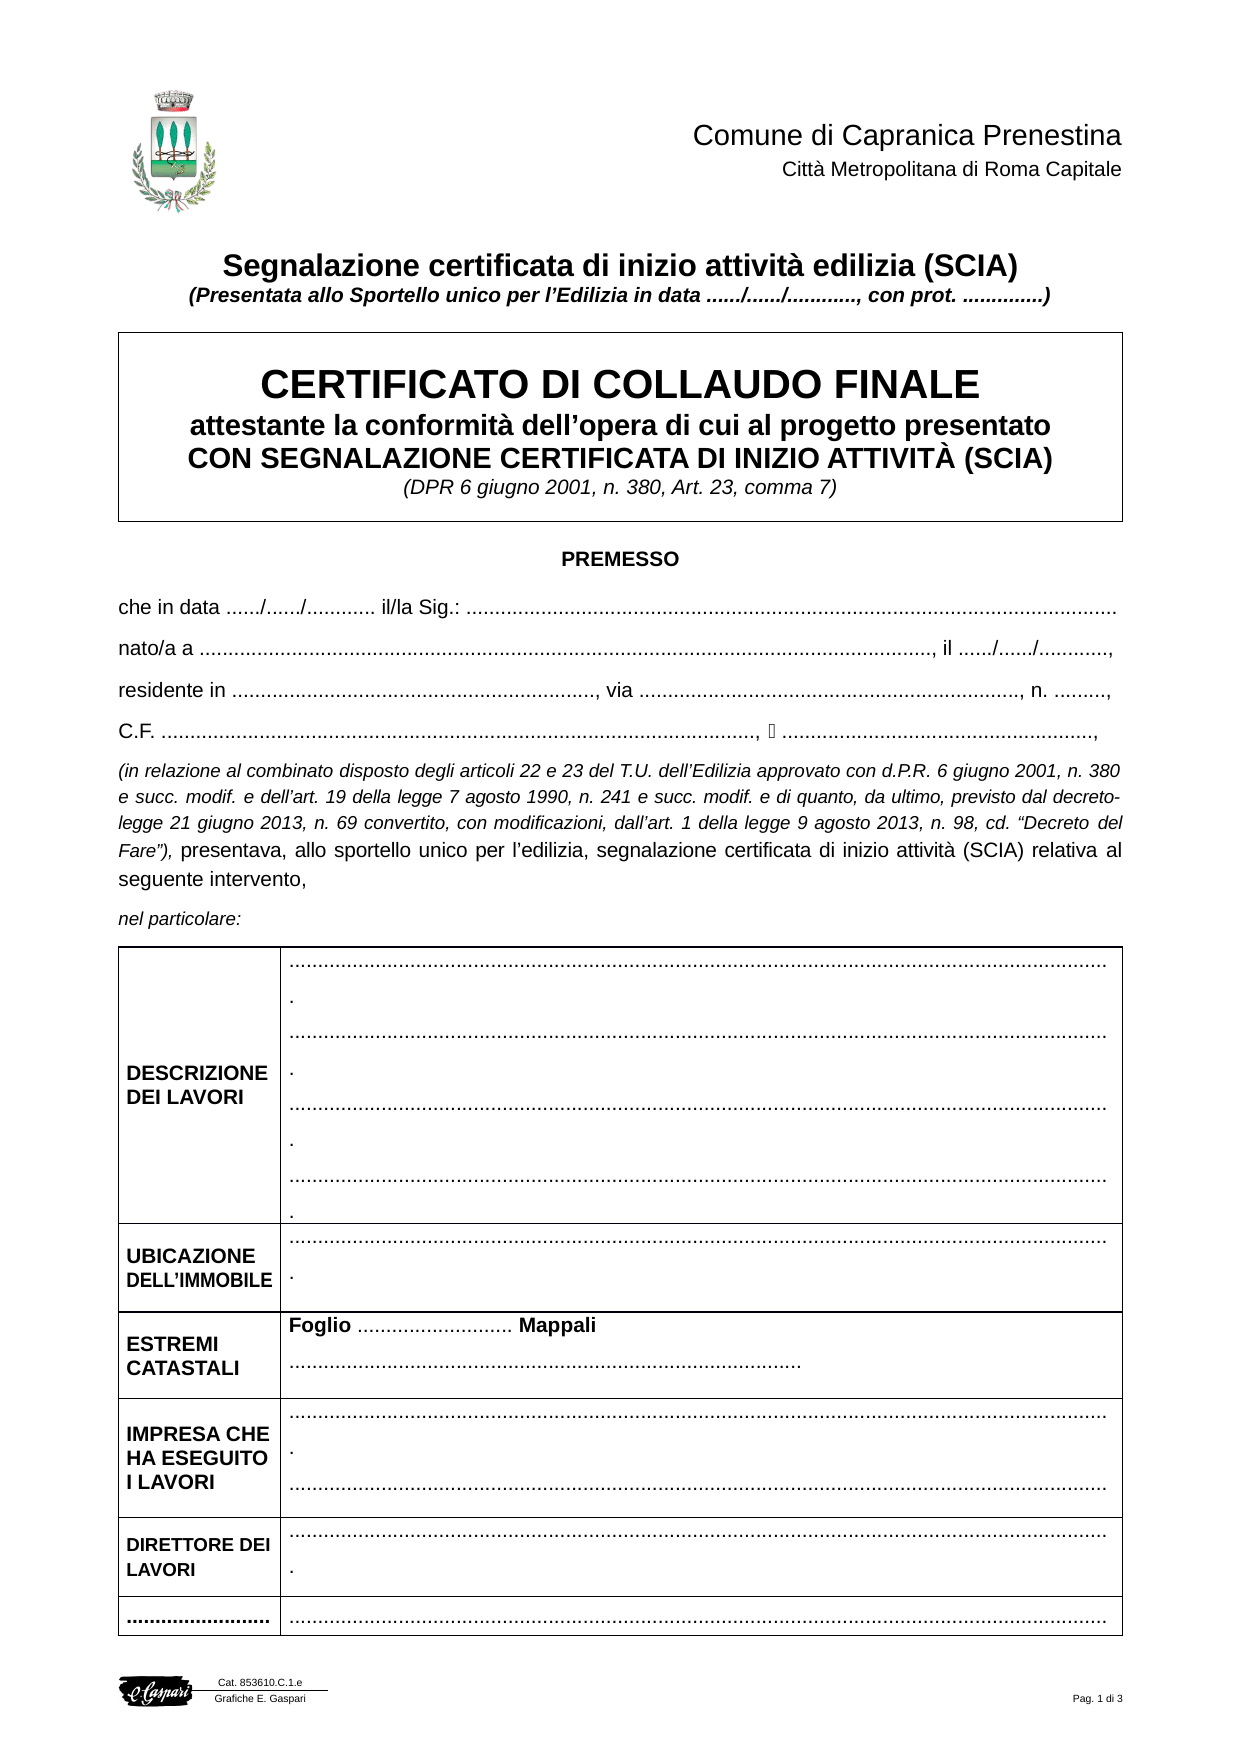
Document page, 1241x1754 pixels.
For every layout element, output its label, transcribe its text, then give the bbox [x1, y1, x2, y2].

text Comune di Capranica Prenestina [224, 118, 1122, 152]
text (in relazione al combinato disposto degli articoli 22 e 23 del T.U. dell’Edilizia approvato con d.P.R. 6 giugno 2001, n. 380 e succ. modif. e dell’art. 19 della legge 7 agosto 1990, n. 241 e succ. modif. e di quanto, da ultimo, previsto dal decreto-legge 21 giugno 2013, n. 69 convertito, con modificazioni, dall’art. 1 della legge 9 agosto 2013, n. 98, cd. “Decreto del Fare”), presentava, allo sportello unico per l’edilizia, segnalazione certificata di inizio attività (SCIA) relativa al seguente intervento, [118, 760, 1122, 891]
table_cell DIRETTORE DEI LAVORI [119, 1518, 280, 1596]
text residente in ..............................................................., via .................................................................., n. ........., [118, 677, 1122, 701]
table_cell Foglio ........................... Mappali ......................................................................................... ............................................................................................................................................... [281, 1313, 1122, 1398]
picture [122, 87, 224, 219]
table_cell ............................................................................................................................................... ............................................................................................................................................... Cod. Fisc. ..................................................................  ..................................................... [281, 1399, 1122, 1517]
table_cell IMPRESA CHE HA ESEGUITO I LAVORI [119, 1399, 280, 1517]
table_cell ......................... [119, 1597, 280, 1635]
table_cell UBICAZIONE DELL’IMMOBILE [119, 1224, 280, 1311]
text Città Metropolitana di Roma Capitale [224, 157, 1122, 181]
text nato/a a ..............................................................................................................................., il ....../....../............, [118, 636, 1122, 660]
table_header ............................................................................................................................................... ............................................................................................................................................... ............................................................................................................................................... ............................................................................................................................................... [281, 948, 1122, 1223]
table_cell ............................................................................................................................................... ............................................................................................................................................... [281, 1518, 1122, 1596]
table_cell ESTREMI CATASTALI [119, 1313, 280, 1398]
text C.F. .......................................................................................................,  ......................................................, [118, 719, 1122, 743]
text nel particolare: [118, 908, 1122, 930]
table_header DESCRIZIONE DEI LAVORI [119, 948, 280, 1223]
table_cell ............................................................................................................................................... ............................................................................................................................................... [281, 1224, 1122, 1311]
table_cell ............................................................................................................................................... ............................................................................................................................................... [281, 1597, 1122, 1635]
title Segnalazione certificata di inizio attività edilizia (SCIA) [118, 247, 1122, 283]
table_header CERTIFICATO DI COLLAUDO FINALE attestante la conformità dell’opera di cui al progetto presentato CON SEGNALAZIONE CERTIFICATA DI INIZIO ATTIVITÀ (SCIA) (DPR 6 giugno 2001, n. 380, Art. 23, comma 7) [119, 333, 1122, 521]
picture [118, 1675, 193, 1707]
text che in data ....../....../............ il/la Sig.: ................................................................................................................. [118, 595, 1122, 619]
text (Presentata allo Sportello unico per l’Edilizia in data ....../....../............, con prot. ..............) [118, 283, 1122, 307]
subtitle PREMESSO [118, 547, 1122, 571]
